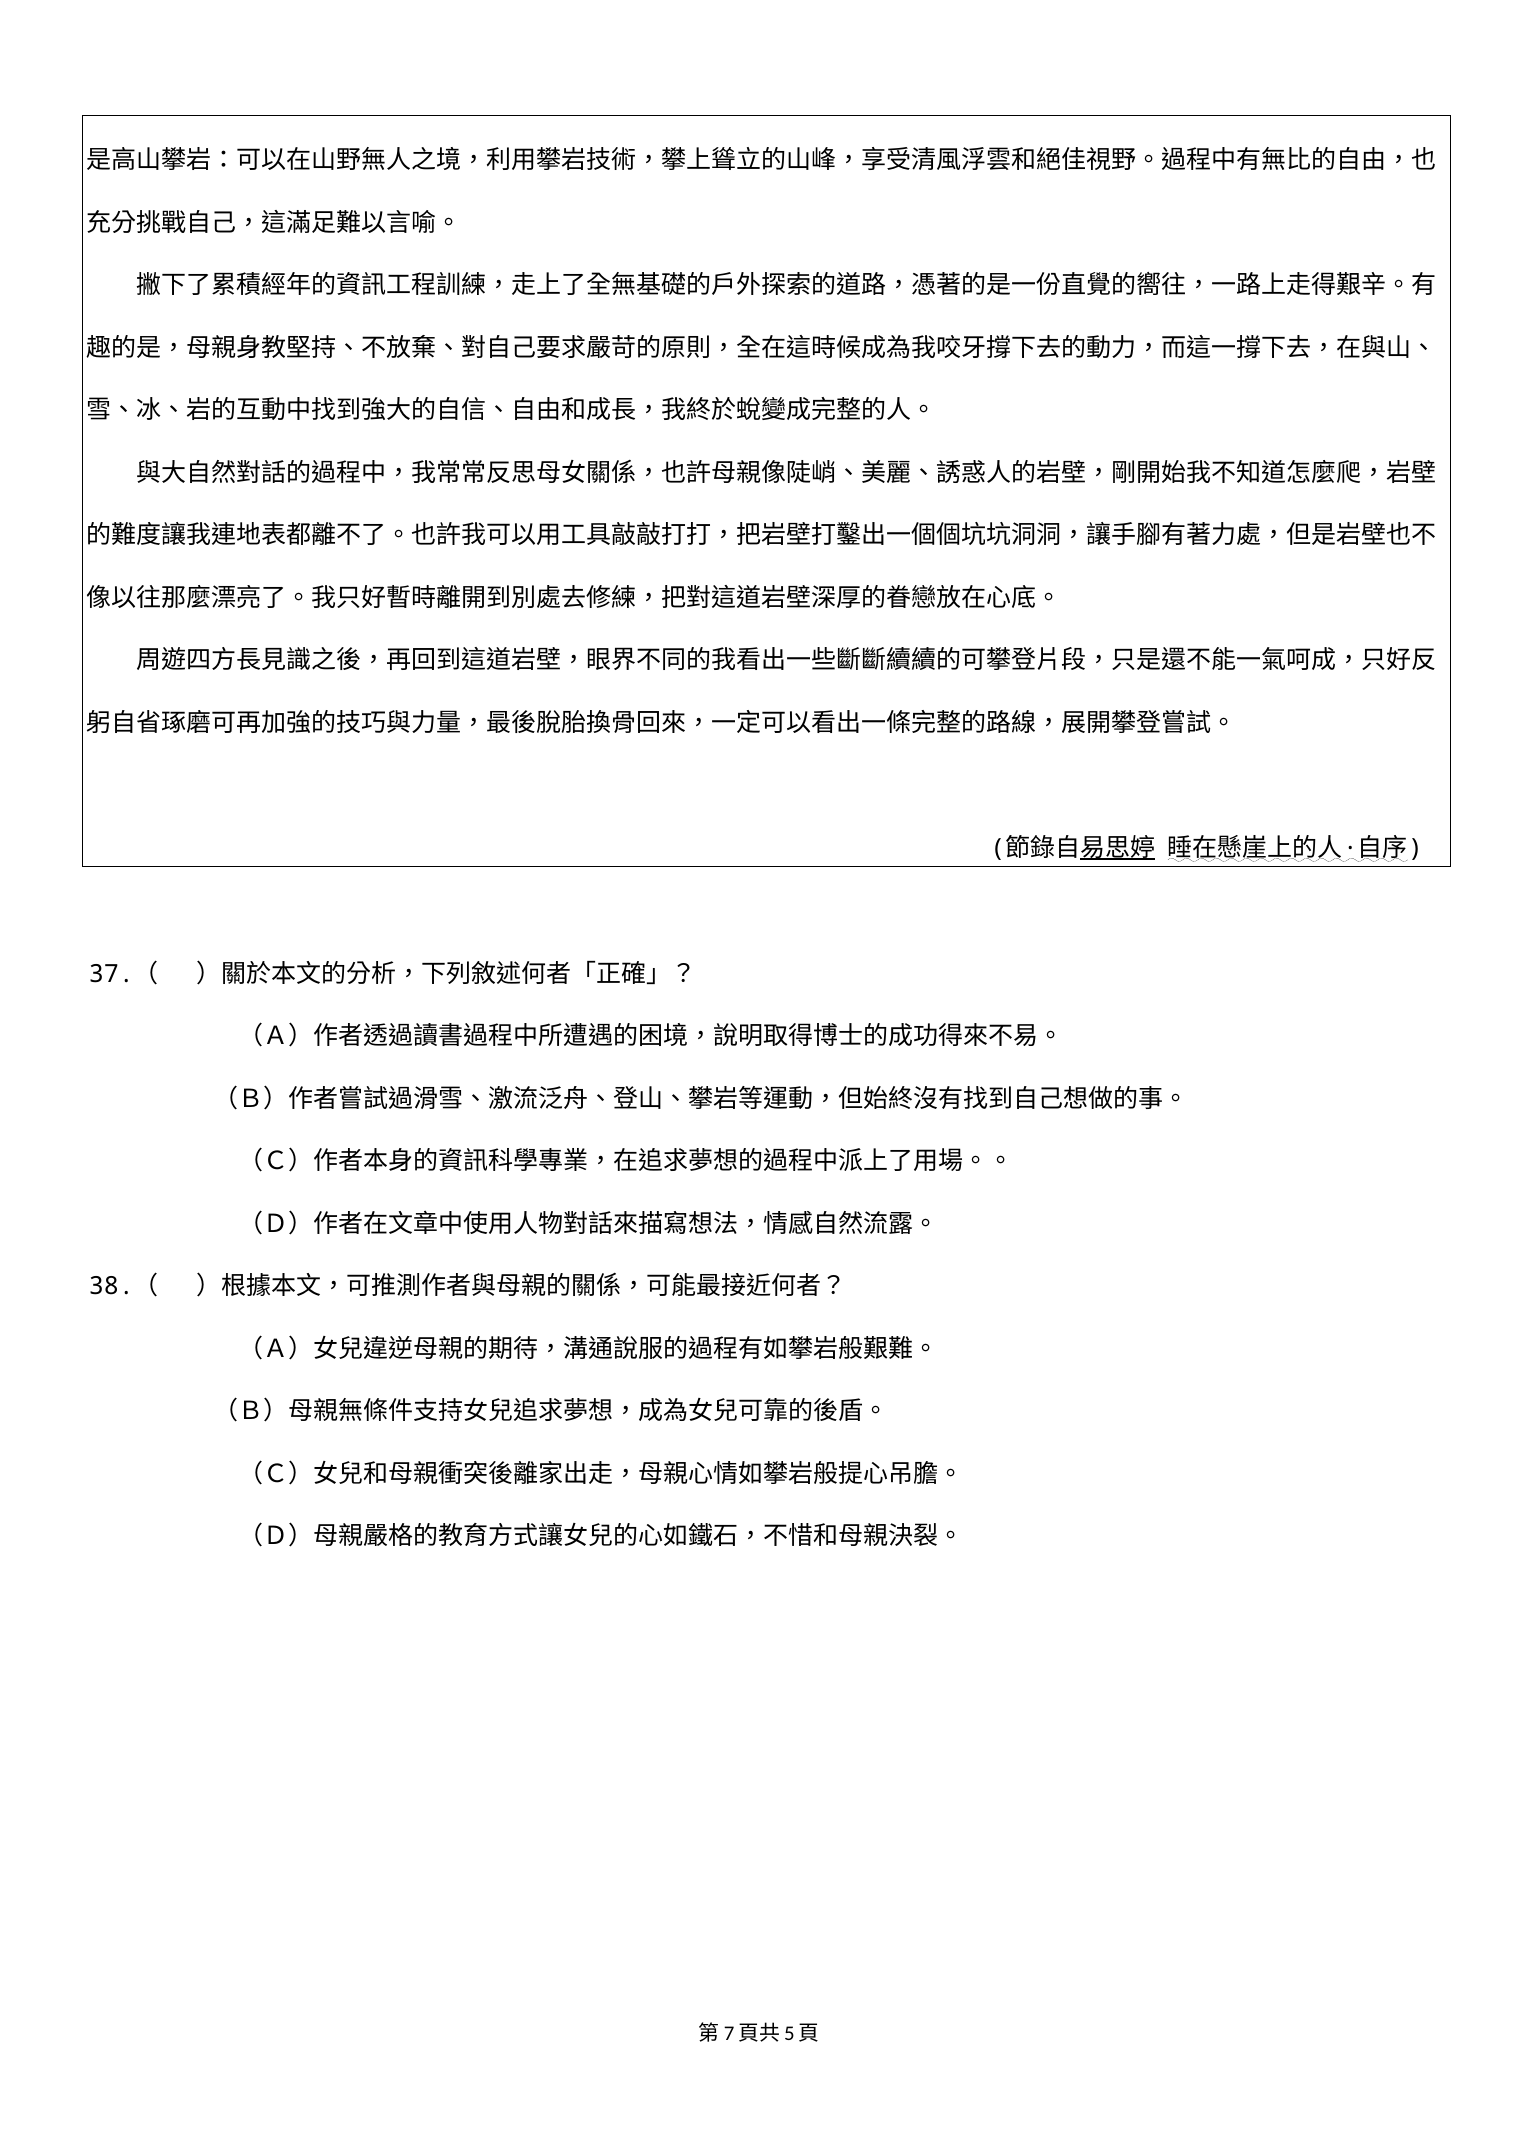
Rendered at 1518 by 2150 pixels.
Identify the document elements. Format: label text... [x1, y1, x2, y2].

text （Ａ）作者透過讀書過程中所遭遇的困境，說明取得博士的成功得來不易。 [89, 992, 1429, 1054]
text 38.（ ）根據本文，可推測作者與母親的關係，可能最接近何者？ [89, 1242, 1429, 1304]
text （Ａ）女兒違逆母親的期待，溝通說服的過程有如攀岩般艱難。 [89, 1304, 1429, 1367]
text （Ｄ）母親嚴格的教育方式讓女兒的心如鐵石，不惜和母親決裂。 [89, 1492, 1429, 1554]
table_header 是高山攀岩：可以在山野無人之境，利用攀岩技術，攀上聳立的山峰，享受清風浮雲和絕佳視野。過程中有無比的自由，也充分挑戰自己，這滿足難以言喻。 撇下了累積經年的資訊工程訓練，走上了全無基礎的戶外探索的道路，憑著的是一份直覺的嚮往，一路上走得艱辛。有趣的是，母親身教堅持、不放棄、對自己要求嚴苛的原則，全在這時候成為我咬牙撐下去的動力，而這一撐下去，在與山、雪、冰、岩的互動中找到強大的自信、自由和成長，我終於蛻變成完整的人。 與大自然對話的過程中，我常常反思母女關係，也許母親像陡峭、美麗、誘惑人的岩壁，剛開始我不知道怎麼爬，岩壁的難度讓我連地表都離不了。也許我可以用工具敲敲打打，把岩壁打鑿出一個個坑坑洞洞，讓手腳有著力處，但是岩壁也不像以往那麼漂亮了。我只好暫時離開到別處去修練，把對這道岩壁深厚的眷戀放在心底。 周遊四方長見識之後，再回到這道岩壁，眼界不同的我看出一些斷斷續續的可攀登片段，只是還不能一氣呵成，只好反躬自省琢磨可再加強的技巧與力量，最後脫胎換骨回來，一定可以看出一條完整的路線，展開攀登嘗試。 (節錄自易思婷 睡在懸崖上的人∙自序) [83, 116, 1450, 866]
text （Ｂ）母親無條件支持女兒追求夢想，成為女兒可靠的後盾。 [89, 1367, 1429, 1429]
text （Ｂ）作者嘗試過滑雪、激流泛舟、登山、攀岩等運動，但始終沒有找到自己想做的事。 [89, 1054, 1429, 1117]
text （Ｄ）作者在文章中使用人物對話來描寫想法，情感自然流露。 [89, 1179, 1429, 1242]
text （Ｃ）女兒和母親衝突後離家出走，母親心情如攀岩般提心吊膽。 [89, 1429, 1429, 1492]
text 37.（ ）關於本文的分析，下列敘述何者「正確」？ [89, 929, 1429, 992]
text （Ｃ）作者本身的資訊科學專業，在追求夢想的過程中派上了用場。。 [89, 1117, 1429, 1179]
